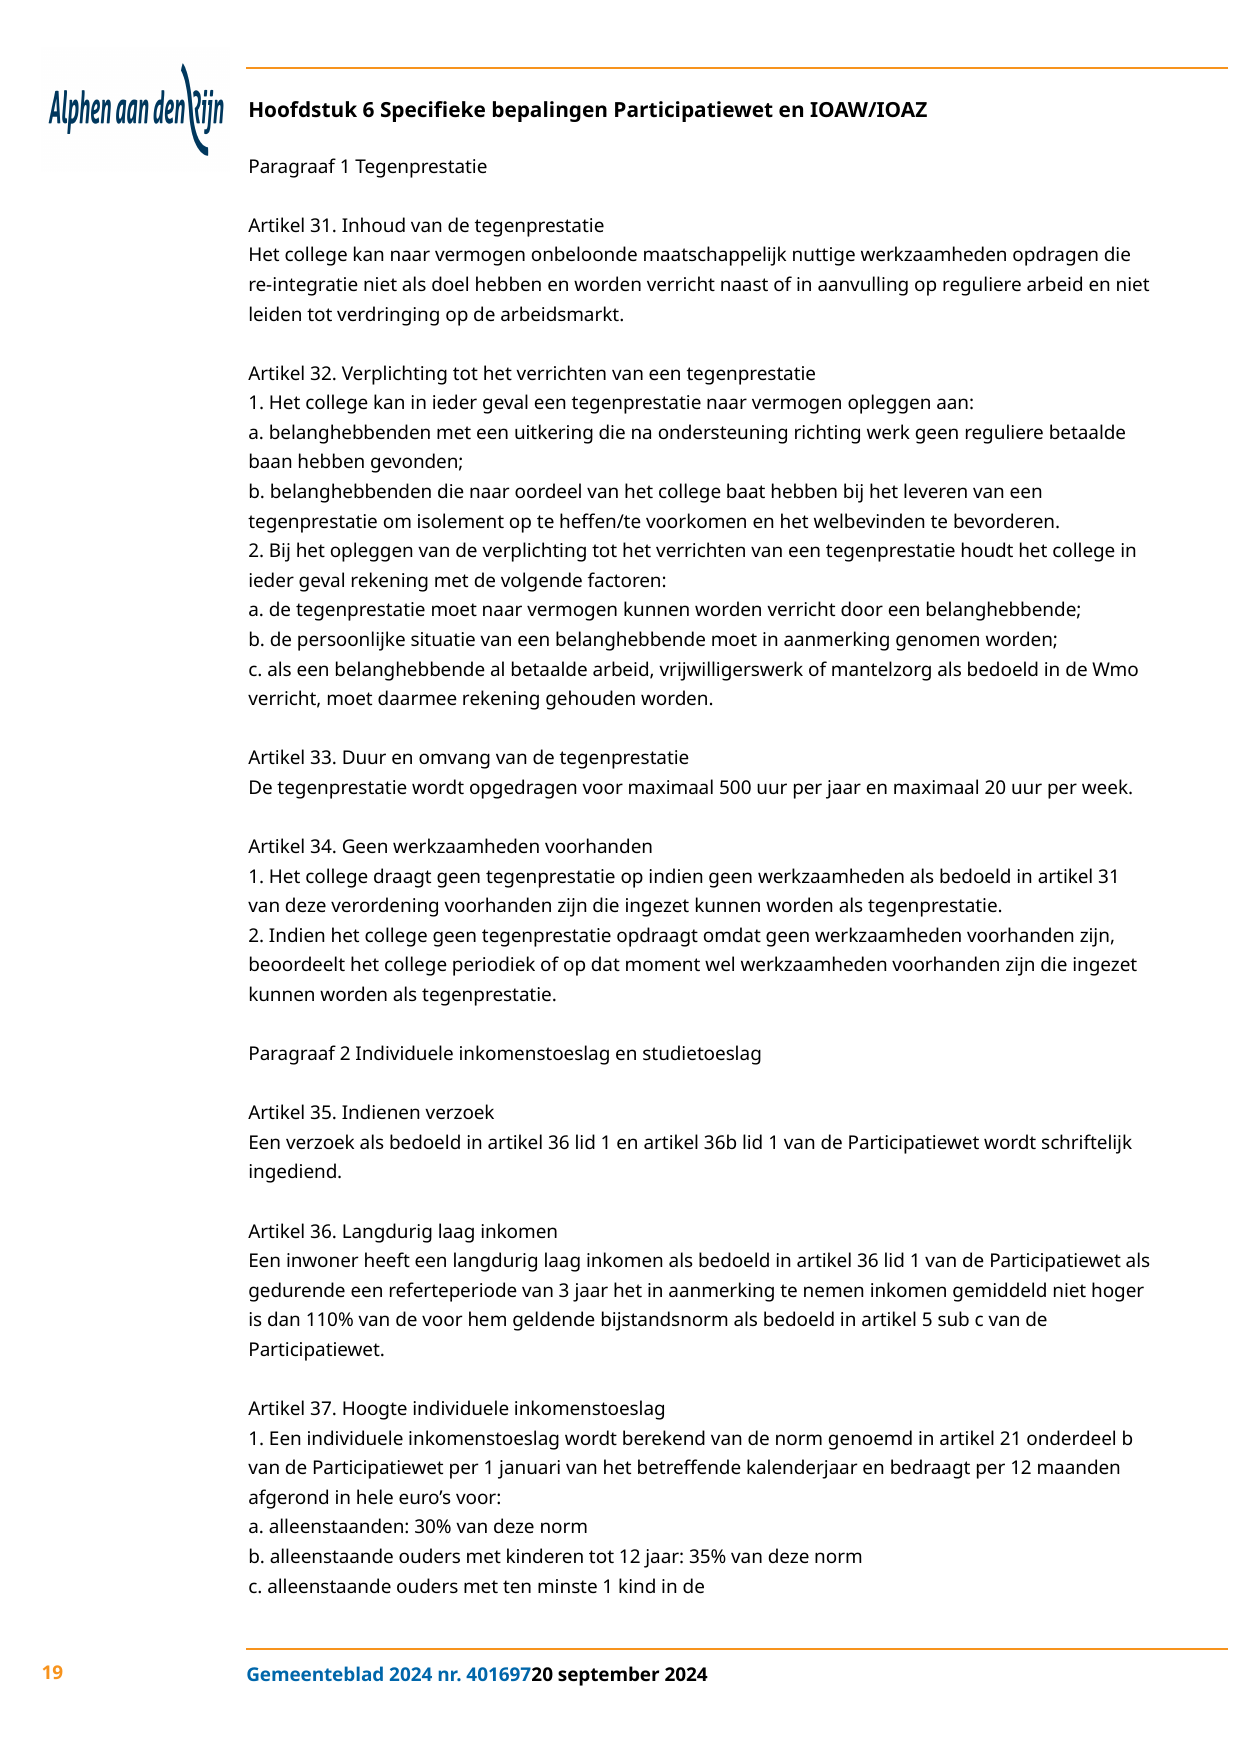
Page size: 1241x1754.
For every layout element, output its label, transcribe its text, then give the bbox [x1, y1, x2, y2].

text c. als een belanghebbende al betaalde arbeid, vrijwilligerswerk of mantelzorg als bedoeld in de Wmo verricht, moet daarmee rekening gehouden worden. [248, 656, 1152, 711]
text 1. Het college draagt geen tegenprestatie op indien geen werkzaamheden als bedoeld in artikel 31 van deze verordening voorhanden zijn die ingezet kunnen worden als tegenprestatie. [248, 863, 1152, 918]
text Paragraaf 2 Individuele inkomenstoeslag en studietoeslag [248, 1040, 1152, 1066]
text c. alleenstaande ouders met ten minste 1 kind in de [248, 1573, 1152, 1598]
text a. alleenstaanden: 30% van deze norm [248, 1514, 1152, 1539]
text b. belanghebbenden die naar oordeel van het college baat hebben bij het leveren van een tegenprestatie om isolement op te heffen/te voorkomen en het welbevinden te bevorderen. [248, 478, 1152, 533]
text b. alleenstaande ouders met kinderen tot 12 jaar: 35% van deze norm [248, 1543, 1152, 1569]
text b. de persoonlijke situatie van een belanghebbende moet in aanmerking genomen worden; [248, 626, 1152, 652]
text 2. Indien het college geen tegenprestatie opdraagt omdat geen werkzaamheden voorhanden zijn, beoordeelt het college periodiek of op dat moment wel werkzaamheden voorhanden zijn die ingezet kunnen worden als tegenprestatie. [248, 922, 1152, 1007]
text 2. Bij het opleggen van de verplichting tot het verrichten van een tegenprestatie houdt het college in ieder geval rekening met de volgende factoren: [248, 537, 1152, 593]
text 1. Een individuele inkomenstoeslag wordt berekend van de norm genoemd in artikel 21 onderdeel b van de Participatiewet per 1 januari van het betreffende kalenderjaar en bedraagt per 12 maanden afgerond in hele euro’s voor: [248, 1425, 1152, 1510]
text 1. Het college kan in ieder geval een tegenprestatie naar vermogen opleggen aan: [248, 389, 1152, 415]
text Artikel 32. Verplichting tot het verrichten van een tegenprestatie [248, 360, 1152, 386]
text a. de tegenprestatie moet naar vermogen kunnen worden verricht door een belanghebbende; [248, 597, 1152, 622]
text Paragraaf 1 Tegenprestatie [248, 153, 1152, 178]
text Artikel 31. Inhoud van de tegenprestatie [248, 212, 1152, 238]
text Artikel 35. Indienen verzoek [248, 1099, 1152, 1125]
text Een inwoner heeft een langdurig laag inkomen als bedoeld in artikel 36 lid 1 van de Participatiewet als gedurende een referteperiode van 3 jaar het in aanmerking te nemen inkomen gemiddeld niet hoger is dan 110% van de voor hem geldende bijstandsnorm als bedoeld in artikel 5 sub c van de Participatiewet. [248, 1247, 1152, 1362]
picture [41, 47, 231, 172]
text Artikel 34. Geen werkzaamheden voorhanden [248, 833, 1152, 859]
text De tegenprestatie wordt opgedragen voor maximaal 500 uur per jaar en maximaal 20 uur per week. [248, 774, 1152, 800]
text Hoofdstuk 6 Specifieke bepalingen Participatiewet en IOAW/IOAZ [248, 95, 1152, 123]
text Artikel 36. Langdurig laag inkomen [248, 1218, 1152, 1243]
text Een verzoek als bedoeld in artikel 36 lid 1 en artikel 36b lid 1 van de Participatiewet wordt schriftelijk ingediend. [248, 1129, 1152, 1184]
text Artikel 33. Duur en omvang van de tegenprestatie [248, 744, 1152, 770]
text Artikel 37. Hoogte individuele inkomenstoeslag [248, 1395, 1152, 1421]
text a. belanghebbenden met een uitkering die na ondersteuning richting werk geen reguliere betaalde baan hebben gevonden; [248, 419, 1152, 474]
text Het college kan naar vermogen onbeloonde maatschappelijk nuttige werkzaamheden opdragen die re-integratie niet als doel hebben en worden verricht naast of in aanvulling op reguliere arbeid en niet leiden tot verdringing op de arbeidsmarkt. [248, 242, 1152, 326]
